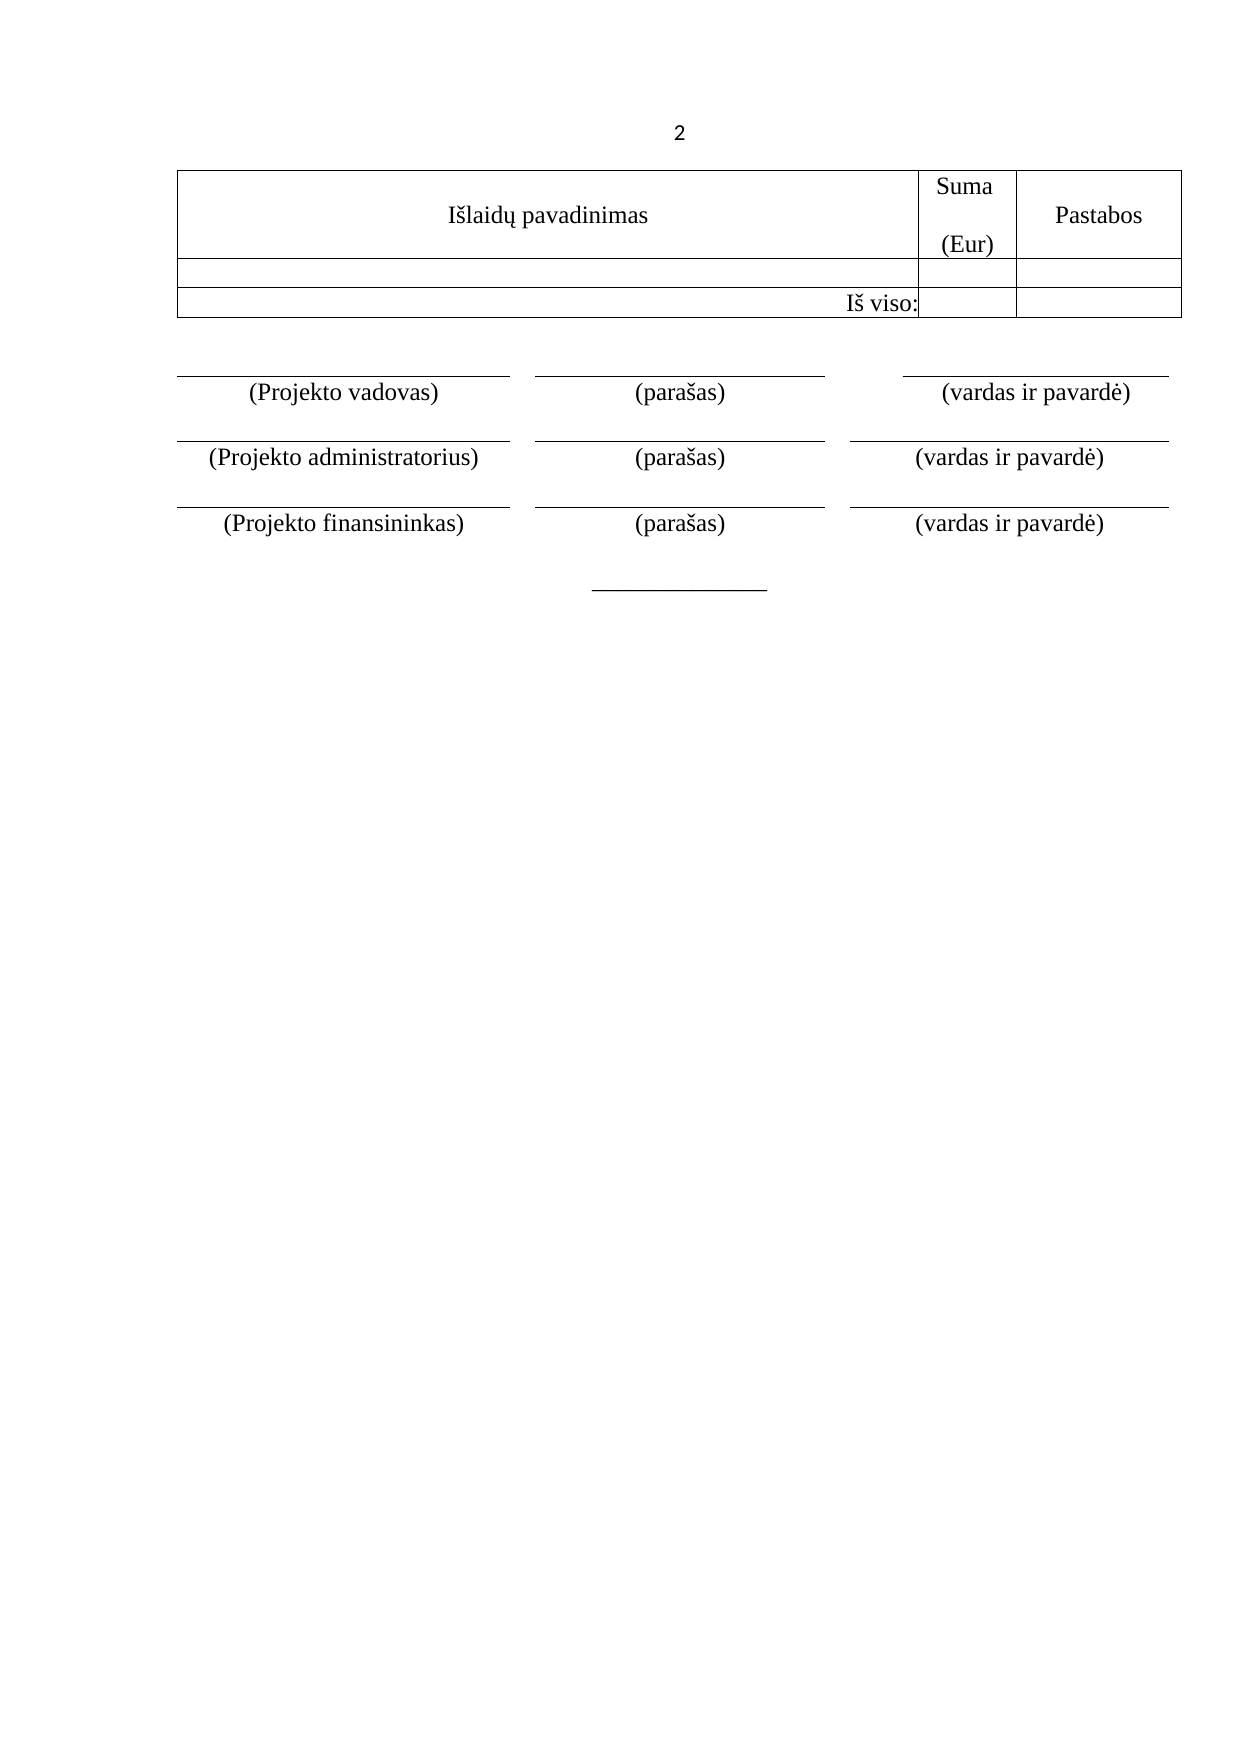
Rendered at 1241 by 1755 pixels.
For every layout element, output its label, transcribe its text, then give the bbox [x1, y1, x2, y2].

table_cell (vardas ir pavardė) [850, 508, 1169, 536]
table_header Suma (Eur) [919, 171, 1016, 257]
table_cell [510, 441, 535, 471]
table_cell [919, 259, 1016, 287]
table_cell (Projekto finansininkas) [177, 508, 510, 536]
table_cell [177, 471, 510, 507]
table_cell [825, 376, 902, 405]
table_cell [850, 405, 1169, 441]
table_cell [1017, 288, 1181, 317]
table_cell [825, 318, 902, 376]
table_cell [535, 405, 825, 441]
table_cell (parašas) [535, 442, 825, 471]
table_cell [510, 376, 535, 405]
table_header Pastabos [1017, 171, 1181, 257]
table_cell (vardas ir pavardė) [903, 377, 1169, 405]
table_cell [535, 471, 825, 507]
table_cell [1169, 441, 1181, 471]
table_cell Iš viso: [178, 288, 918, 317]
table_cell [825, 441, 850, 471]
table_cell [919, 288, 1016, 317]
table_cell [1169, 376, 1181, 405]
table_cell [510, 318, 535, 376]
table_cell [510, 471, 535, 507]
table_header Išlaidų pavadinimas [178, 171, 918, 257]
table_cell [510, 405, 535, 441]
table_cell [177, 405, 510, 441]
table_cell [1169, 318, 1181, 376]
table_cell [825, 507, 850, 536]
table_cell (Projekto administratorius) [177, 442, 510, 471]
table_cell [825, 405, 850, 441]
table_cell [177, 318, 510, 376]
table_cell [510, 507, 535, 536]
table_cell [178, 259, 918, 287]
table_cell (parašas) [535, 508, 825, 536]
table_cell [1169, 471, 1181, 507]
table_cell [825, 471, 850, 507]
table_cell [1169, 405, 1181, 441]
table_cell (parašas) [535, 377, 825, 405]
table_cell (Projekto vadovas) [177, 377, 510, 405]
table_cell [850, 471, 1169, 507]
text ______________ [177, 565, 1181, 594]
table_cell [903, 318, 1169, 376]
table_cell [1017, 259, 1181, 287]
table_cell [1169, 507, 1181, 536]
table_cell [535, 318, 825, 376]
table_cell (vardas ir pavardė) [850, 442, 1169, 471]
